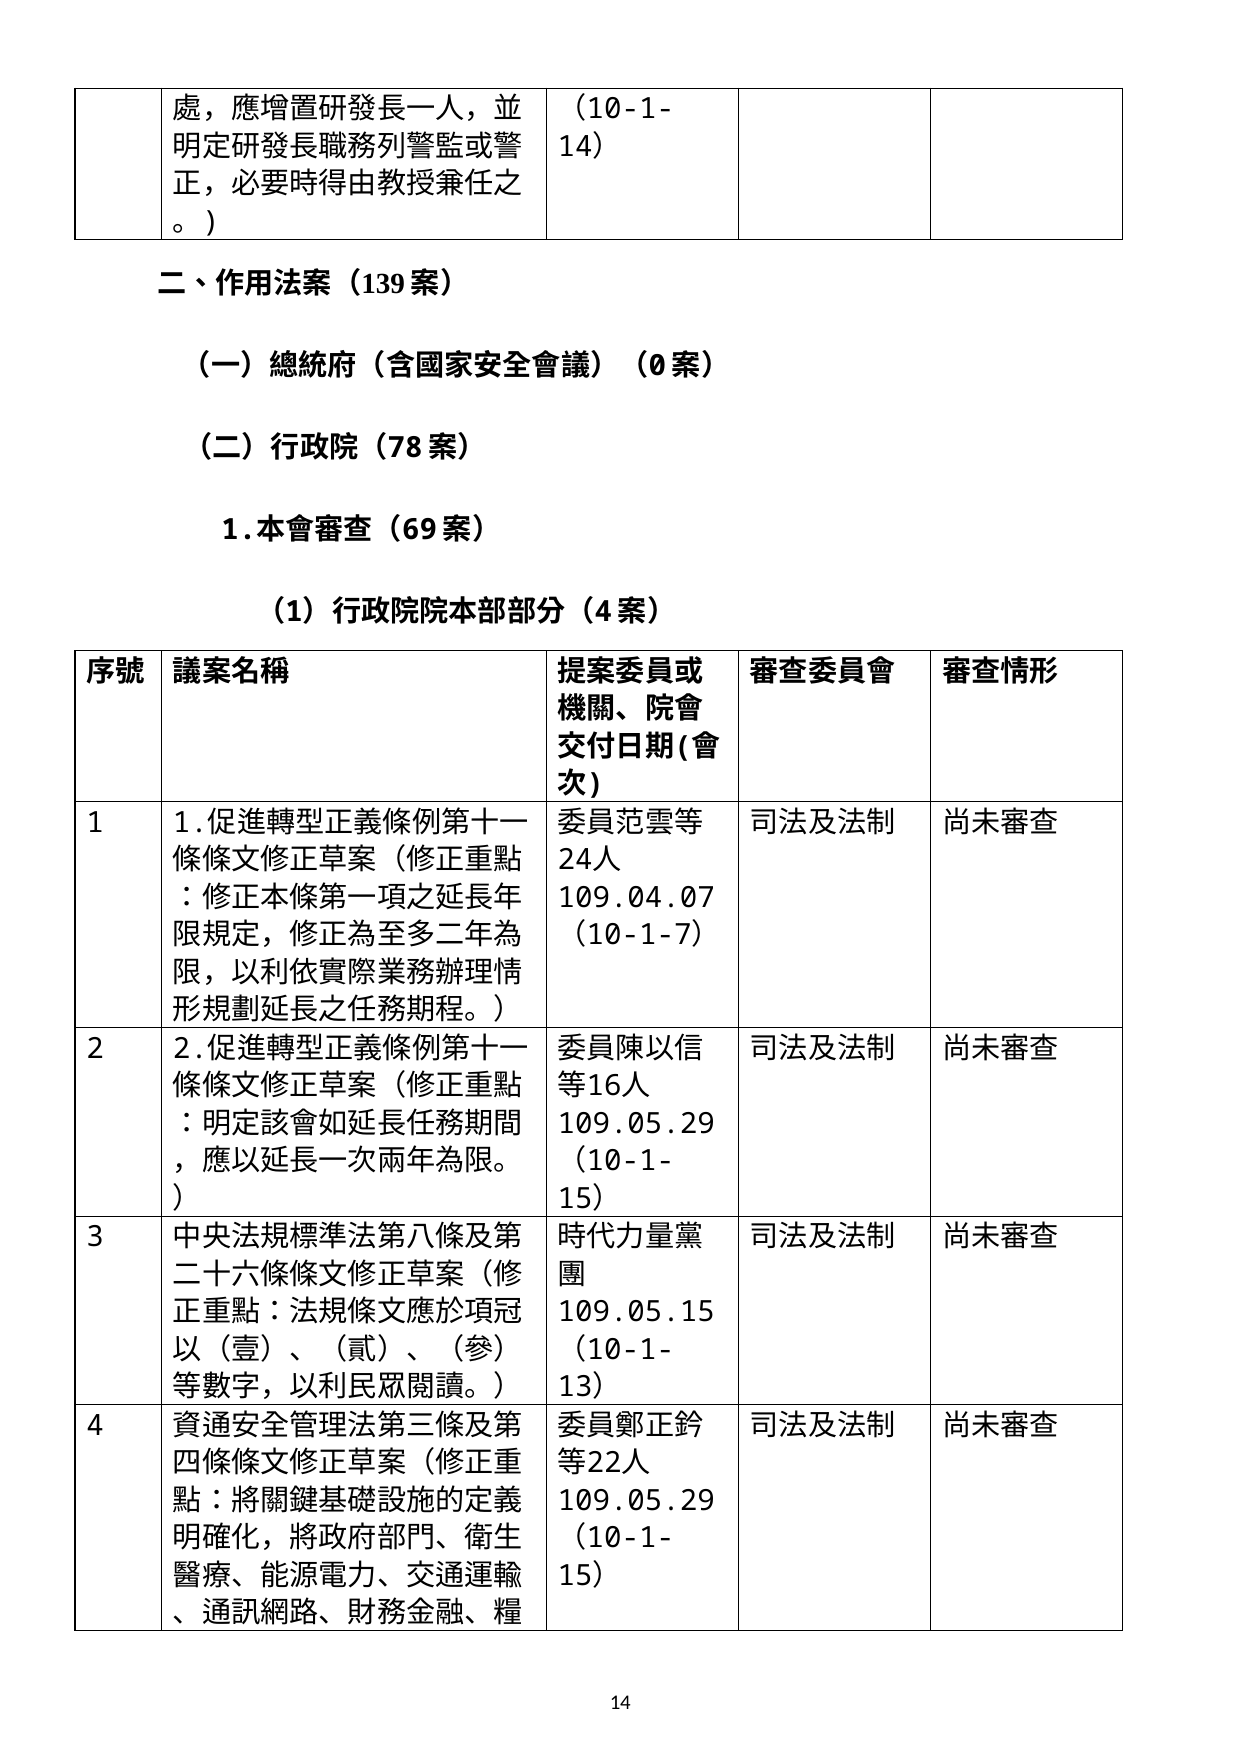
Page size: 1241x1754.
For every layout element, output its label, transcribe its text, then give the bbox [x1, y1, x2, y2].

table_cell 處，應增置研發長一人，並明定研發長職務列警監或警正，必要時得由教授兼任之。) [162, 89, 546, 239]
table_cell 尚未審查 [931, 1217, 1122, 1404]
table_cell 2.促進轉型正義條例第十一條條文修正草案（修正重點：明定該會如延長任務期間，應以延長一次兩年為限。） [162, 1028, 546, 1216]
table_cell [931, 89, 1122, 239]
table_cell [76, 89, 161, 239]
table_cell 司法及法制 [739, 1028, 930, 1216]
table_cell 司法及法制 [739, 1405, 930, 1630]
table_header 序號 [76, 651, 161, 801]
table_header 議案名稱 [162, 651, 546, 801]
text 二、作用法案（139案） [75, 259, 1165, 302]
table_cell 尚未審查 [931, 1028, 1122, 1216]
table_cell 1 [76, 802, 161, 1027]
text （1）行政院院本部部分（4案） [75, 587, 1165, 630]
text （二）行政院（78案） [75, 423, 1165, 466]
text （一）總統府（含國家安全會議）（0案） [75, 341, 1165, 384]
table_cell 4 [76, 1405, 161, 1630]
table_cell 委員范雲等24人 109.04.07 （10-1-7） [547, 802, 738, 1027]
table_header 提案委員或機關、院會交付日期(會次) [547, 651, 738, 801]
table_cell 司法及法制 [739, 802, 930, 1027]
table_header 審查情形 [931, 651, 1122, 801]
table_cell 尚未審查 [931, 1405, 1122, 1630]
table_cell （10-1-14） [547, 89, 738, 239]
table_cell 委員陳以信等16人 109.05.29 （10-1-15） [547, 1028, 738, 1216]
table_cell 3 [76, 1217, 161, 1404]
text 1.本會審查（69案） [75, 505, 1165, 548]
table_cell 資通安全管理法第三條及第四條條文修正草案（修正重點：將關鍵基礎設施的定義明確化，將政府部門、衛生醫療、能源電力、交通運輸、通訊網路、財務金融、糧 [162, 1405, 546, 1630]
table_cell 時代力量黨團 109.05.15 （10-1-13） [547, 1217, 738, 1404]
table_cell 1.促進轉型正義條例第十一條條文修正草案（修正重點：修正本條第一項之延長年限規定，修正為至多二年為限，以利依實際業務辦理情形規劃延長之任務期程。） [162, 802, 546, 1027]
table_cell 2 [76, 1028, 161, 1216]
table_cell 委員鄭正鈐等22人 109.05.29 （10-1-15） [547, 1405, 738, 1630]
table_cell 中央法規標準法第八條及第二十六條條文修正草案（修正重點：法規條文應於項冠以（壹）、（貳）、（參）等數字，以利民眾閱讀。） [162, 1217, 546, 1404]
table_cell 尚未審查 [931, 802, 1122, 1027]
table_cell 司法及法制 [739, 1217, 930, 1404]
table_header 審查委員會 [739, 651, 930, 801]
table_cell [739, 89, 930, 239]
